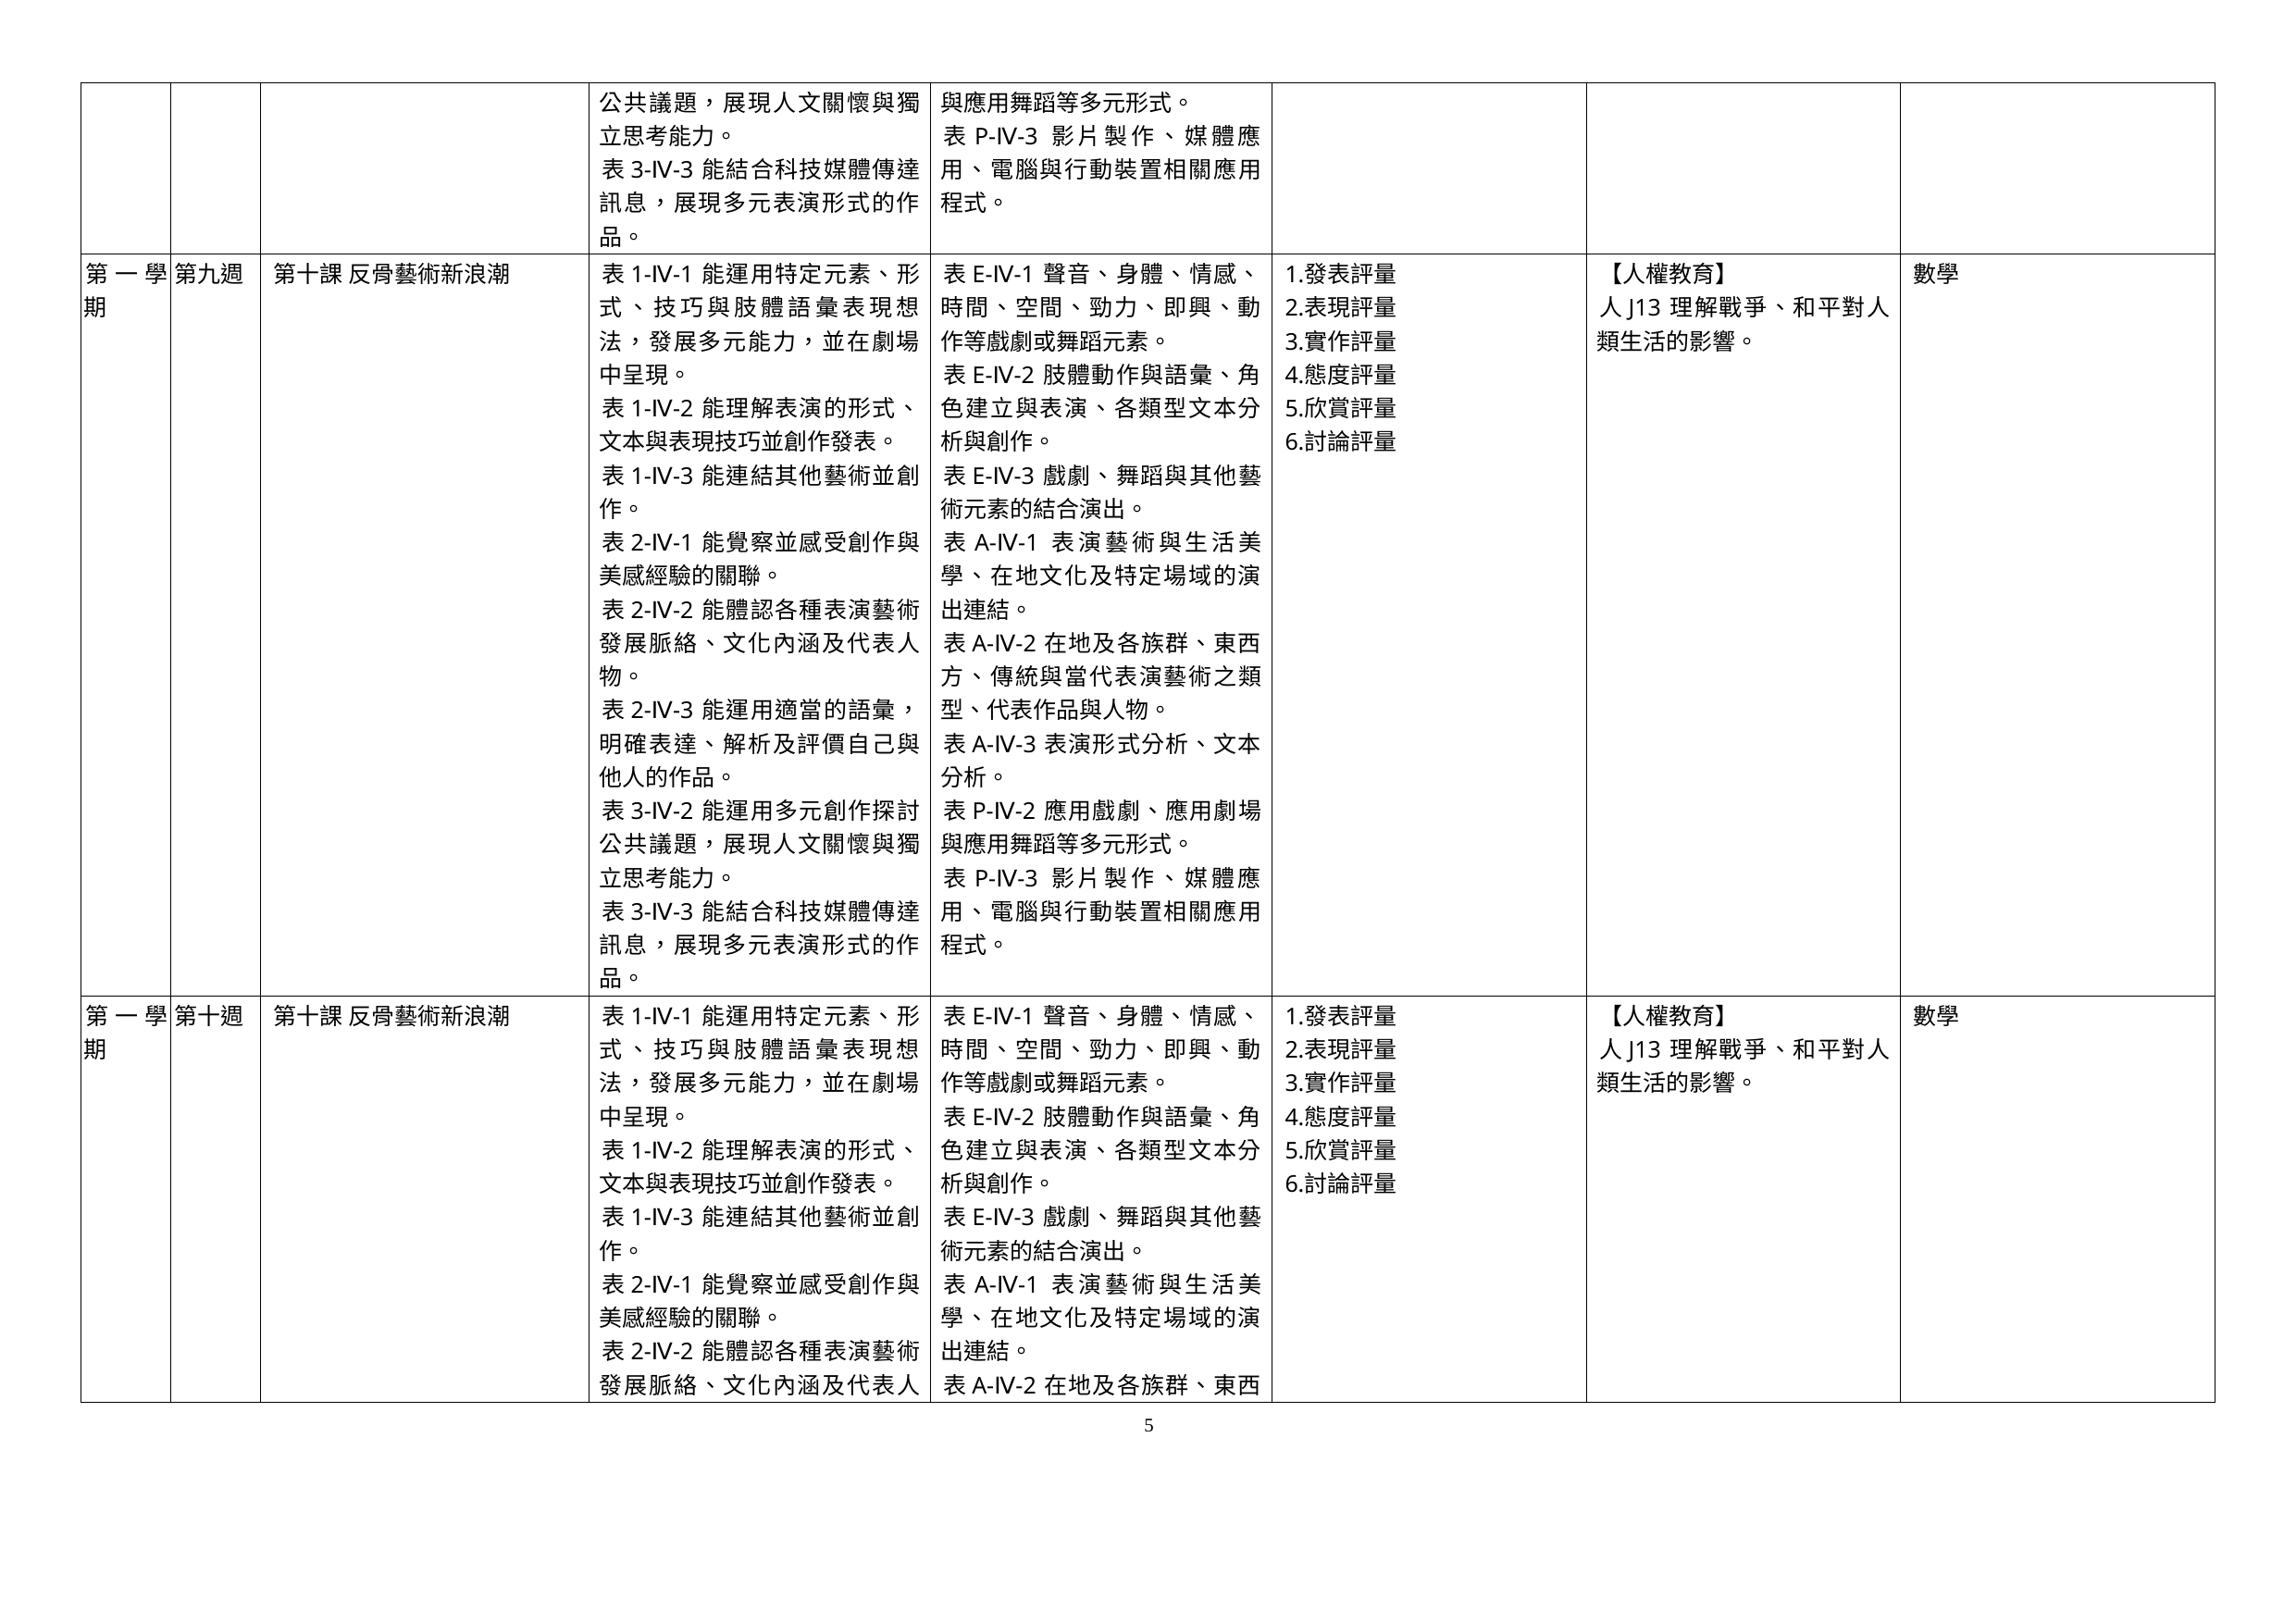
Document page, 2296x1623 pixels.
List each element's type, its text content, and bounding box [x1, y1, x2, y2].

table_cell 表E-Ⅳ-1 聲音、身體、情感、時間、空間、勁力、即興、動作等戲劇或舞蹈元素。 表E-Ⅳ-2 肢體動作與語彙、角色建立與表演、各類型文本分析與創作。 表E-Ⅳ-3 戲劇、舞蹈與其他藝術元素的結合演出。 表A-Ⅳ-1 表演藝術與生活美學、在地文化及特定場域的演出連結。 表A-Ⅳ-2 在地及各族群、東西 [931, 997, 1272, 1402]
table_cell 1.發表評量 2.表現評量 3.實作評量 4.態度評量 5.欣賞評量 6.討論評量 [1272, 997, 1586, 1402]
table_cell 數學 [1901, 997, 2215, 1402]
table_cell 第十週 [171, 997, 260, 1402]
table_cell 表1-Ⅳ-1 能運用特定元素、形式、技巧與肢體語彙表現想法，發展多元能力，並在劇場中呈現。 表1-Ⅳ-2 能理解表演的形式、文本與表現技巧並創作發表。 表1-Ⅳ-3 能連結其他藝術並創作。 表2-Ⅳ-1 能覺察並感受創作與美感經驗的關聯。 表2-Ⅳ-2 能體認各種表演藝術發展脈絡、文化內涵及代表人 [590, 997, 930, 1402]
table_cell 第九週 [171, 254, 260, 996]
table_cell [1272, 83, 1586, 254]
table_cell [1587, 83, 1900, 254]
table_cell 1.發表評量 2.表現評量 3.實作評量 4.態度評量 5.欣賞評量 6.討論評量 [1272, 254, 1586, 996]
table_cell 【人權教育】 人J13 理解戰爭、和平對人類生活的影響。 [1587, 997, 1900, 1402]
table_cell 第一學期 [81, 997, 170, 1402]
table_cell [261, 83, 589, 254]
table_cell 第十課 反骨藝術新浪潮 [261, 254, 589, 996]
table_cell 公共議題，展現人文關懷與獨立思考能力。 表3-Ⅳ-3 能結合科技媒體傳達訊息，展現多元表演形式的作品。 [590, 83, 930, 254]
table_cell 與應用舞蹈等多元形式。 表P-Ⅳ-3 影片製作、媒體應用、電腦與行動裝置相關應用程式。 [931, 83, 1272, 254]
table_cell 第一學期 [81, 254, 170, 996]
table_cell 【人權教育】 人J13 理解戰爭、和平對人類生活的影響。 [1587, 254, 1900, 996]
table_cell [171, 83, 260, 254]
table_cell 表E-Ⅳ-1 聲音、身體、情感、時間、空間、勁力、即興、動作等戲劇或舞蹈元素。 表E-Ⅳ-2 肢體動作與語彙、角色建立與表演、各類型文本分析與創作。 表E-Ⅳ-3 戲劇、舞蹈與其他藝術元素的結合演出。 表A-Ⅳ-1 表演藝術與生活美學、在地文化及特定場域的演出連結。 表A-Ⅳ-2 在地及各族群、東西方、傳統與當代表演藝術之類型、代表作品與人物。 表A-Ⅳ-3 表演形式分析、文本分析。 表P-Ⅳ-2 應用戲劇、應用劇場與應用舞蹈等多元形式。 表P-Ⅳ-3 影片製作、媒體應用、電腦與行動裝置相關應用程式。 [931, 254, 1272, 996]
table_cell 數學 [1901, 254, 2215, 996]
table_cell [81, 83, 170, 254]
table_cell 表1-Ⅳ-1 能運用特定元素、形式、技巧與肢體語彙表現想法，發展多元能力，並在劇場中呈現。 表1-Ⅳ-2 能理解表演的形式、文本與表現技巧並創作發表。 表1-Ⅳ-3 能連結其他藝術並創作。 表2-Ⅳ-1 能覺察並感受創作與美感經驗的關聯。 表2-Ⅳ-2 能體認各種表演藝術發展脈絡、文化內涵及代表人物。 表2-Ⅳ-3 能運用適當的語彙，明確表達、解析及評價自己與他人的作品。 表3-Ⅳ-2 能運用多元創作探討公共議題，展現人文關懷與獨立思考能力。 表3-Ⅳ-3 能結合科技媒體傳達訊息，展現多元表演形式的作品。 [590, 254, 930, 996]
table_cell 第十課 反骨藝術新浪潮 [261, 997, 589, 1402]
table_cell [1901, 83, 2215, 254]
